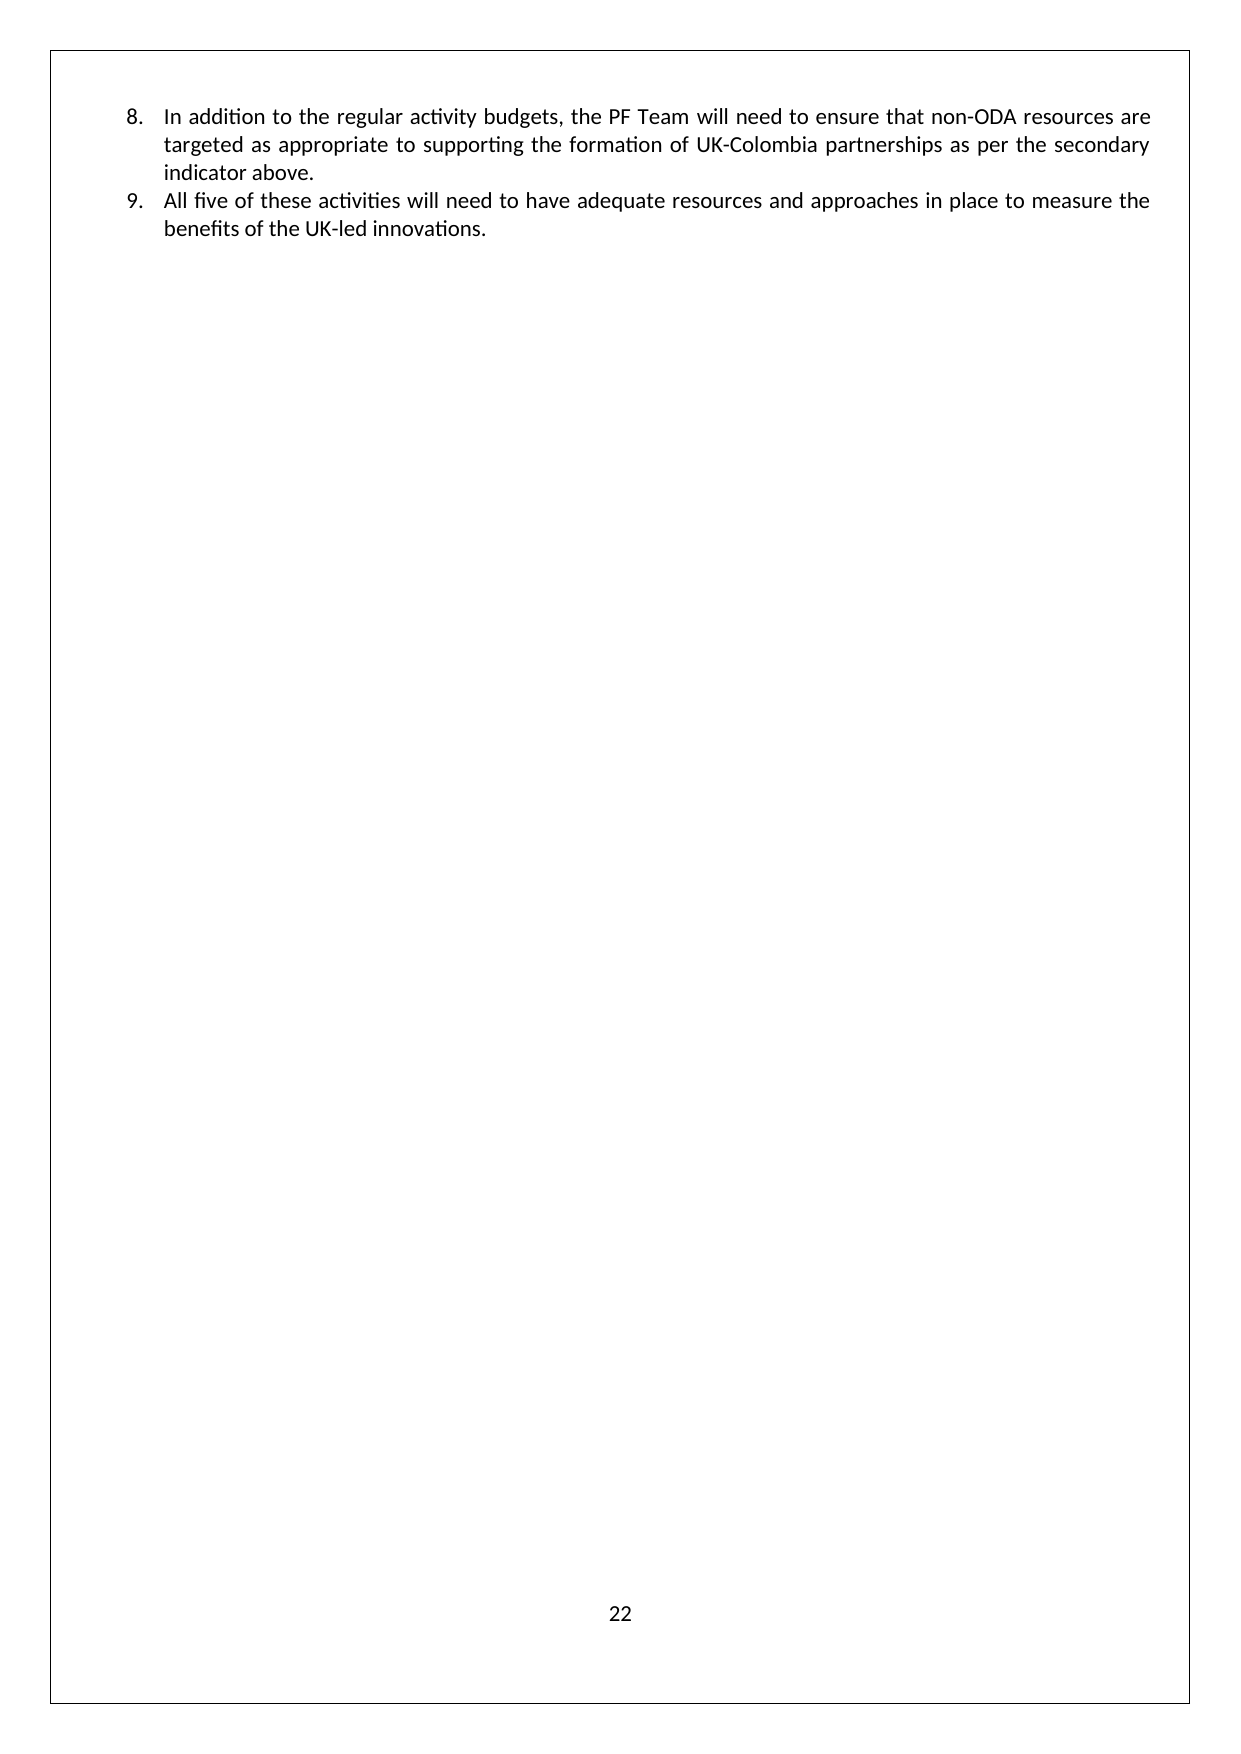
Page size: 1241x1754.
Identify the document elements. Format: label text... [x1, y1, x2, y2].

list All five of these activities will need to have adequate resources and approaches in place to measure the benefits of the UK-led innovations. [126, 186, 1152, 242]
list In addition to the regular activity budgets, the PF Team will need to ensure that non-ODA resources are targeted as appropriate to supporting the formation of UK-Colombia partnerships as per the secondary indicator above. [126, 102, 1152, 186]
